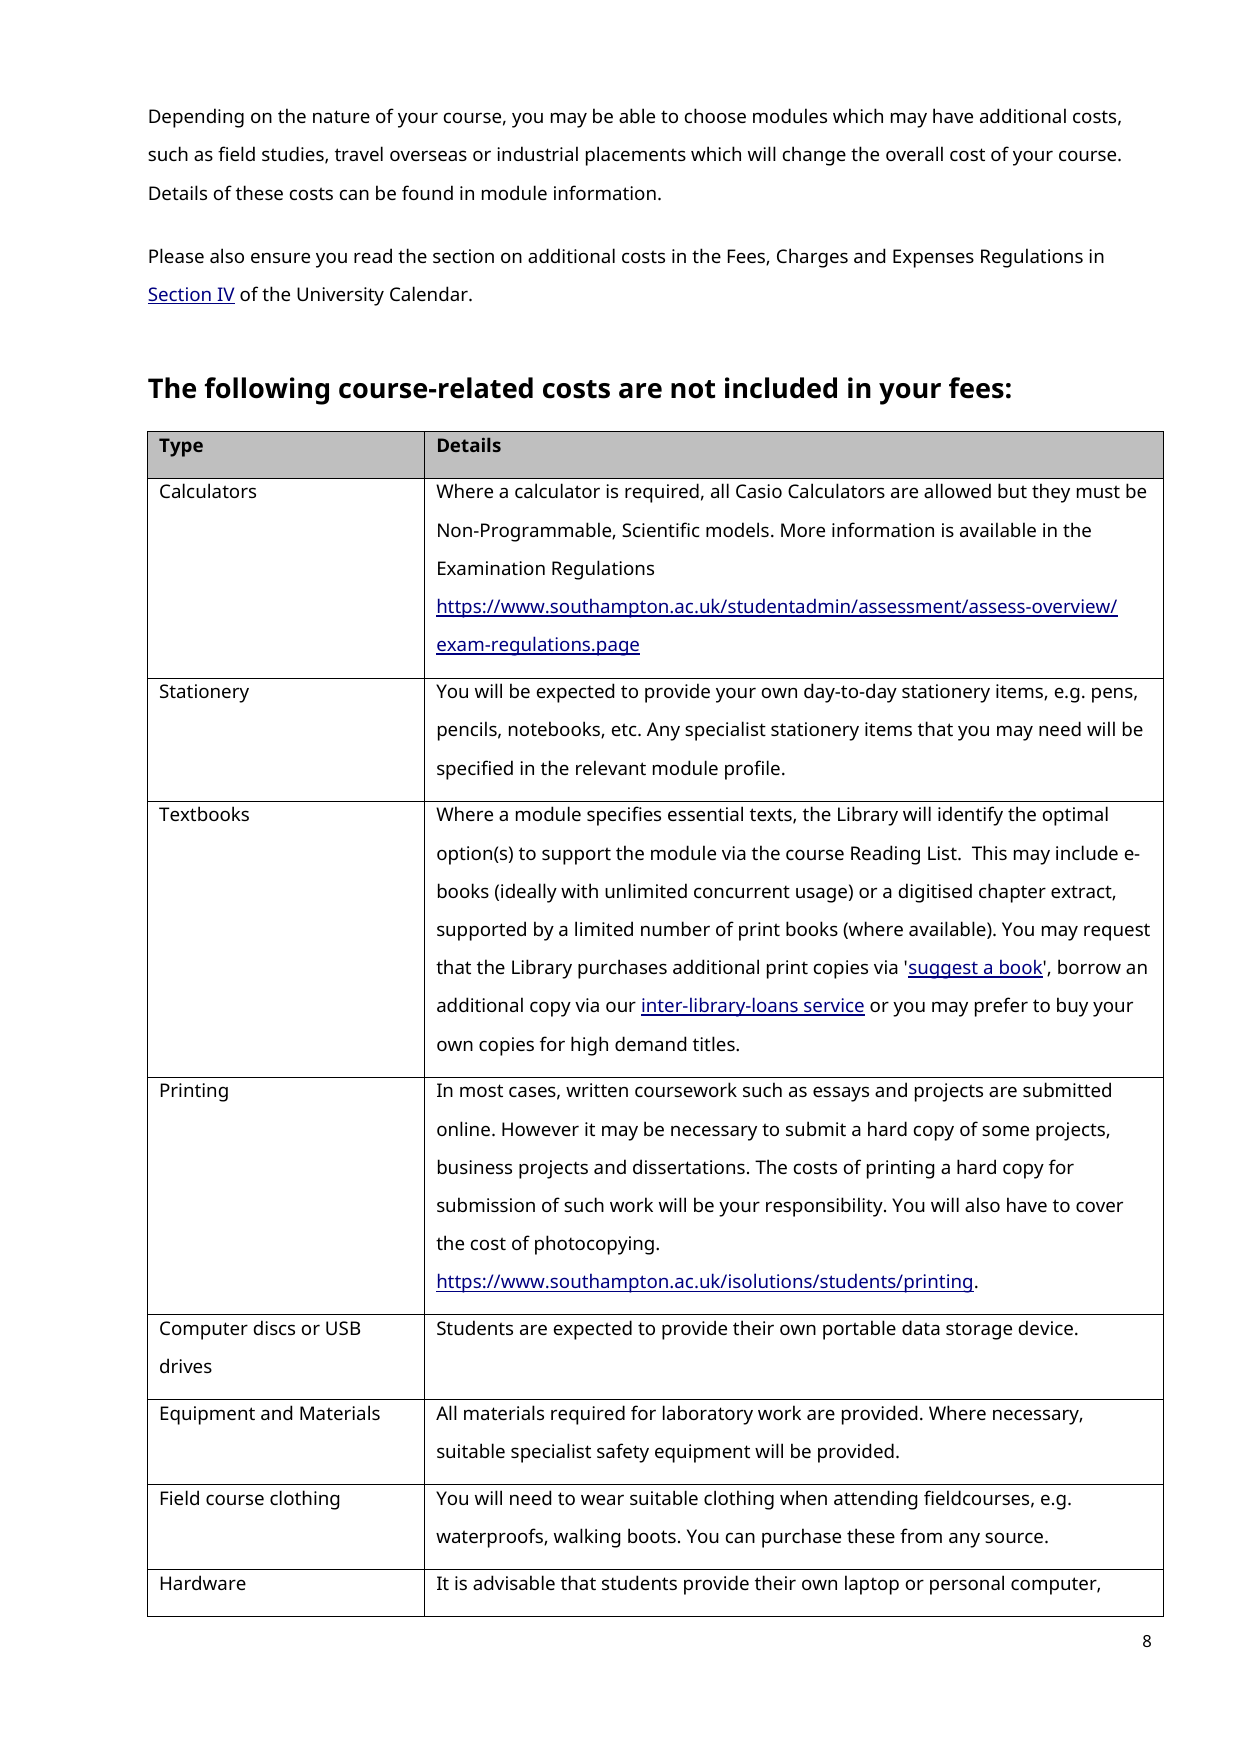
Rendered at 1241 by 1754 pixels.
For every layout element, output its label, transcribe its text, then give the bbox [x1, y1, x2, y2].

table_cell Students are expected to provide their own portable data storage device. [425, 1315, 1163, 1399]
text Depending on the nature of your course, you may be able to choose modules which may have additional costs, such as field studies, travel overseas or industrial placements which will change the overall cost of your course. Details of these costs can be found in module information. [148, 103, 1152, 205]
table_header Details [425, 432, 1163, 478]
table_cell Hardware [148, 1570, 424, 1616]
table_cell Stationery [148, 679, 424, 801]
table_cell Equipment and Materials [148, 1400, 424, 1484]
table_header Type [148, 432, 424, 478]
table_cell You will need to wear suitable clothing when attending fieldcourses, e.g. waterproofs, walking boots. You can purchase these from any source. [425, 1485, 1163, 1569]
table_cell Where a calculator is required, all Casio Calculators are allowed but they must be Non-Programmable, Scientific models. More information is available in the Examination Regulations https://www.southampton.ac.uk/studentadmin/assessment/assess-overview/exam-regulations.page [425, 479, 1163, 677]
text Please also ensure you read the section on additional costs in the Fees, Charges and Expenses Regulations in Section IV of the University Calendar. [148, 243, 1152, 307]
subtitle The following course-related costs are not included in your fees: [148, 369, 1152, 406]
table_cell Field course clothing [148, 1485, 424, 1569]
table_cell Calculators [148, 479, 424, 677]
table_cell It is advisable that students provide their own laptop or personal computer, [425, 1570, 1163, 1616]
table_cell Printing [148, 1078, 424, 1314]
table_cell Textbooks [148, 802, 424, 1077]
table_cell You will be expected to provide your own day-to-day stationery items, e.g. pens, pencils, notebooks, etc. Any specialist stationery items that you may need will be specified in the relevant module profile. [425, 679, 1163, 801]
table_cell Where a module specifies essential texts, the Library will identify the optimal option(s) to support the module via the course Reading List. This may include e-books (ideally with unlimited concurrent usage) or a digitised chapter extract, supported by a limited number of print books (where available). You may request that the Library purchases additional print copies via 'suggest a book', borrow an additional copy via our inter-library-loans service or you may prefer to buy your own copies for high demand titles. [425, 802, 1163, 1077]
table_cell In most cases, written coursework such as essays and projects are submitted online. However it may be necessary to submit a hard copy of some projects, business projects and dissertations. The costs of printing a hard copy for submission of such work will be your responsibility. You will also have to cover the cost of photocopying. https://www.southampton.ac.uk/isolutions/students/printing. [425, 1078, 1163, 1314]
table_cell Computer discs or USB drives [148, 1315, 424, 1399]
table_cell All materials required for laboratory work are provided. Where necessary, suitable specialist safety equipment will be provided. [425, 1400, 1163, 1484]
